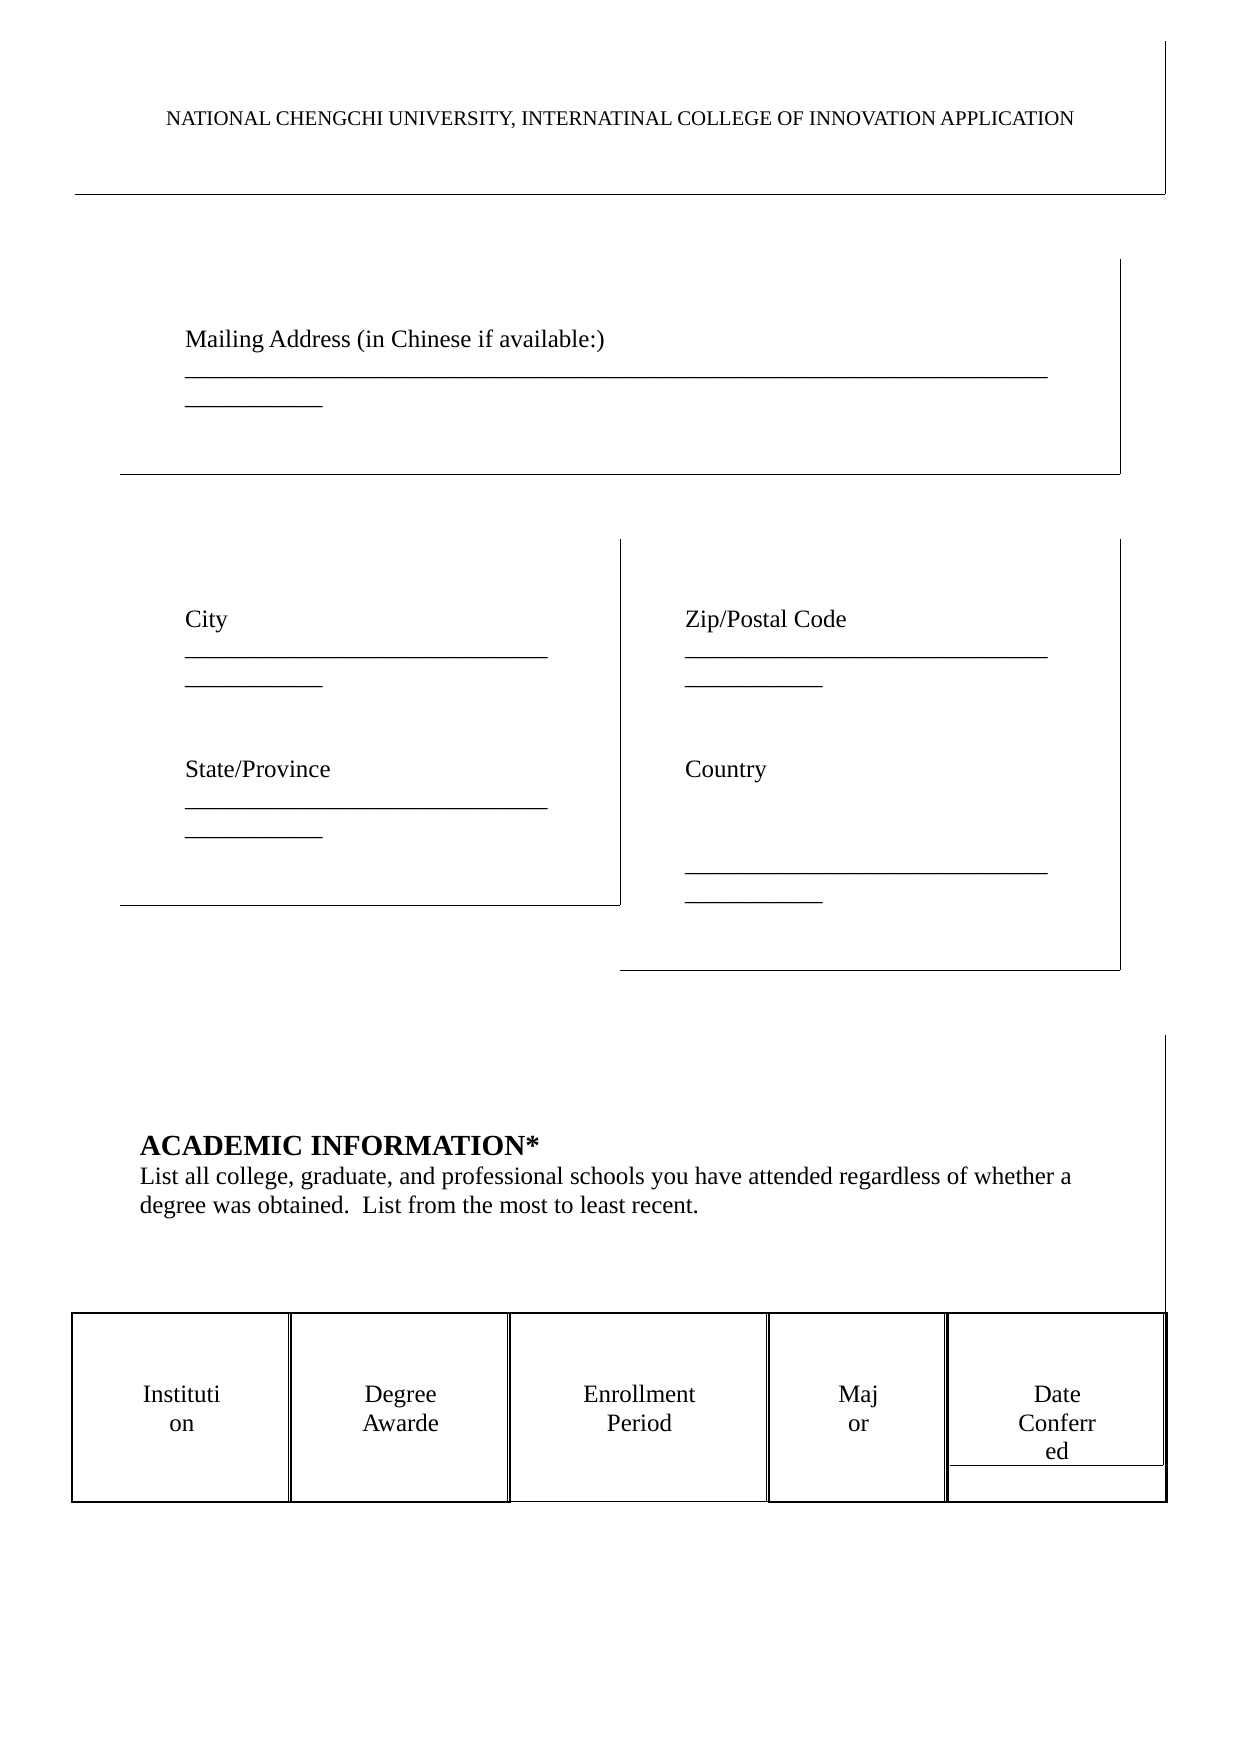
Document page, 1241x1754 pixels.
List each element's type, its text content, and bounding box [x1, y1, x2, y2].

table_header Degree Awarde [292, 1314, 507, 1501]
table_header Enrollment Period [511, 1314, 766, 1501]
text ________________________________________________________________________________ [120, 352, 1120, 474]
table_header Major [770, 1314, 944, 1501]
text Country [620, 754, 1120, 848]
text City ________________________________________ [120, 539, 620, 754]
text Mailing Address (in Chinese if available:) [120, 259, 1120, 352]
text State/Province ________________________________________ [120, 754, 620, 905]
text List all college, graduate, and professional schools you have attended regardless of whether a degree was obtained. List from the most to least recent. [75, 1161, 1165, 1219]
text ________________________________________ [620, 848, 1120, 970]
table_header Institution [73, 1314, 288, 1501]
text Zip/Postal Code ________________________________________ [620, 539, 1120, 754]
table_header Date Conferred [949, 1314, 1165, 1501]
text ACADEMIC INFORMATION* [75, 1128, 1165, 1161]
